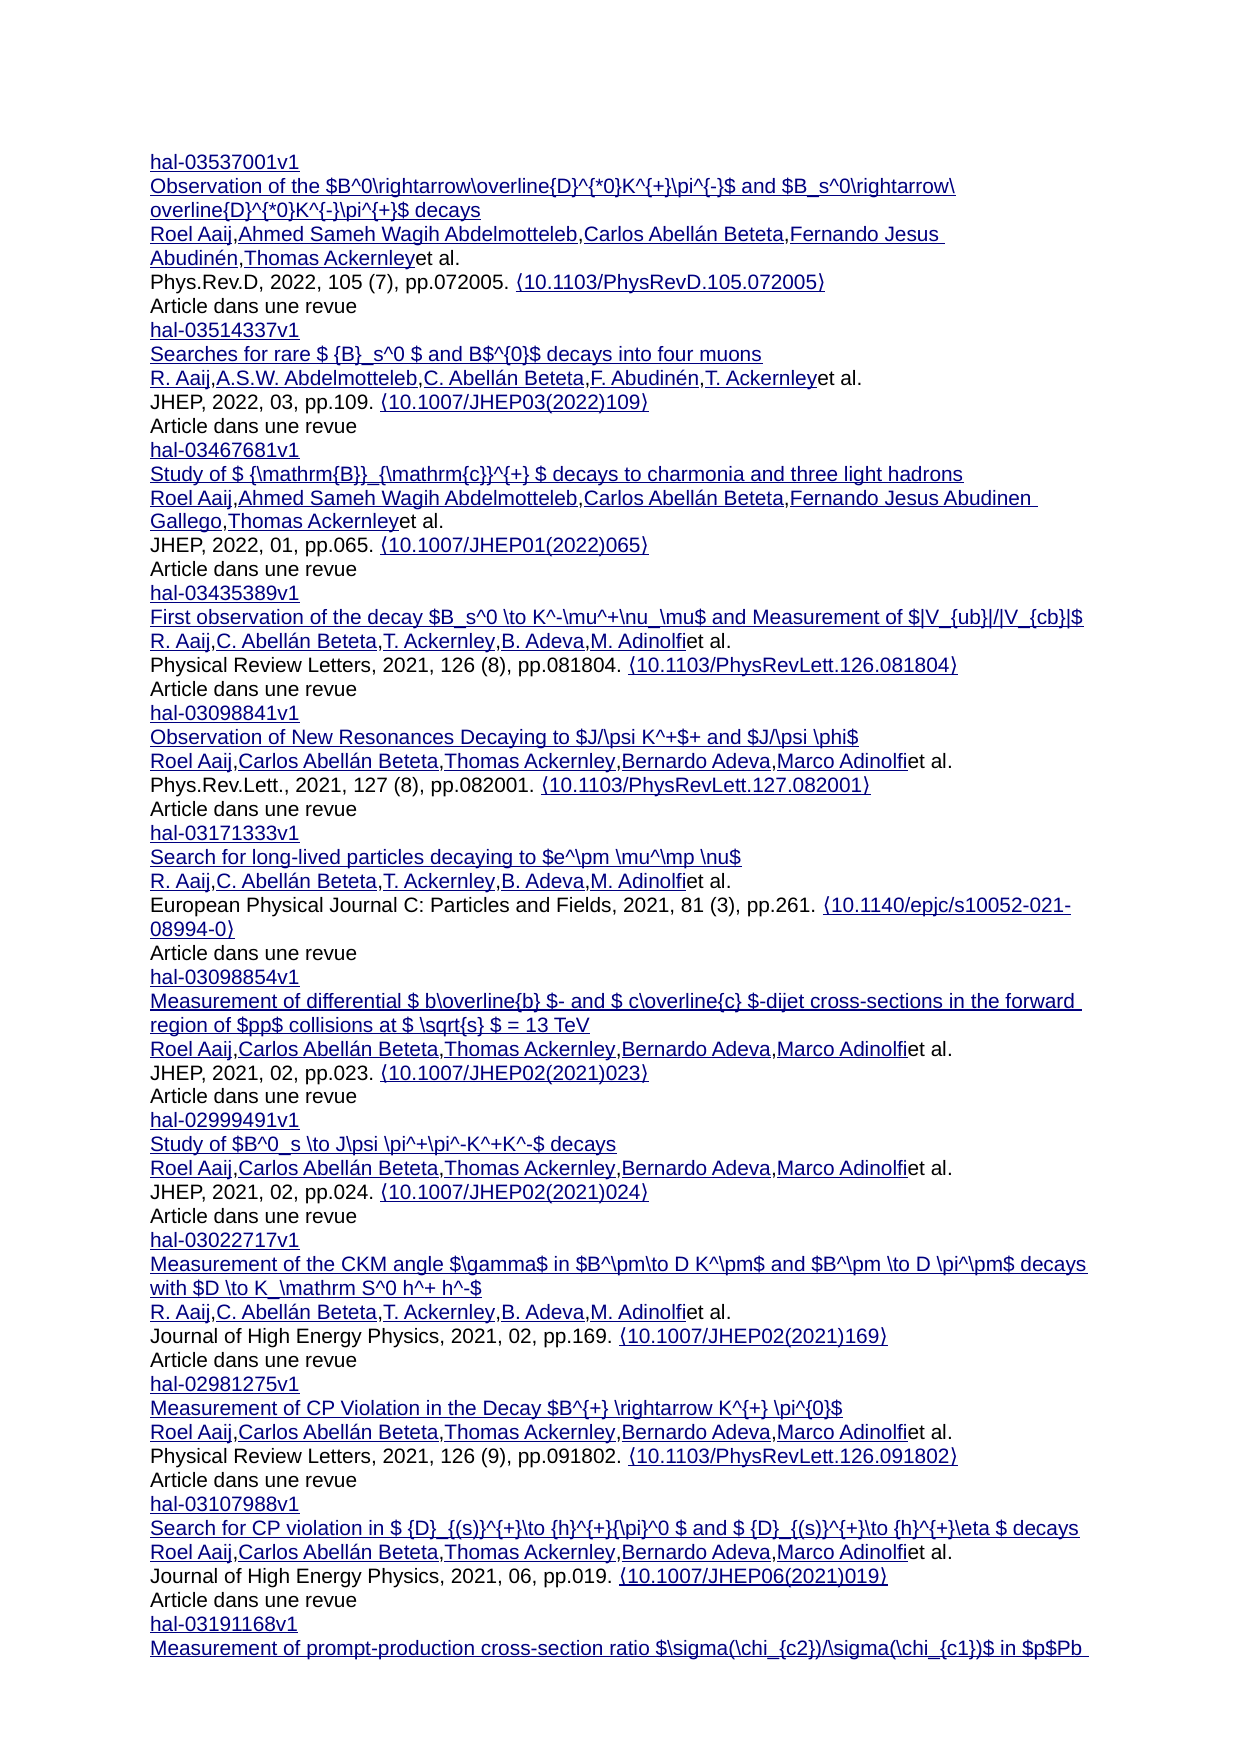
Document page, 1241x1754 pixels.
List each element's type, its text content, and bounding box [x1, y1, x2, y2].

table_cell Observation of the $B^0\rightarrow\overline{D}^{*0}K^{+}\pi^{-}$ and $B_s^0\rightarrow\overline{D}^{*0}K^{-}\pi^{+}$ decays Roel Aaij,Ahmed Sameh Wagih Abdelmotteleb,Carlos Abellán Beteta,Fernando Jesus Abudinén,Thomas Ackernleyet al. Phys.Rev.D, 2022, 105 (7), pp.072005. ⟨10.1103/PhysRevD.105.072005⟩ Article dans une revue hal-03514337v1 [150, 174, 1090, 342]
table_cell Searches for rare $ {B}_s^0 $ and B$^{0}$ decays into four muons R. Aaij,A.S.W. Abdelmotteleb,C. Abellán Beteta,F. Abudinén,T. Ackernleyet al. JHEP, 2022, 03, pp.109. ⟨10.1007/JHEP03(2022)109⟩ Article dans une revue hal-03467681v1 [150, 342, 1090, 461]
table_cell Measurement of differential $ b\overline{b} $- and $ c\overline{c} $-dijet cross-sections in the forward region of $pp$ collisions at $ \sqrt{s} $ = 13 TeV Roel Aaij,Carlos Abellán Beteta,Thomas Ackernley,Bernardo Adeva,Marco Adinolfiet al. JHEP, 2021, 02, pp.023. ⟨10.1007/JHEP02(2021)023⟩ Article dans une revue hal-02999491v1 [150, 989, 1090, 1132]
table_cell hal-03537001v1 [150, 150, 1090, 174]
table_cell Search for CP violation in $ {D}_{(s)}^{+}\to {h}^{+}{\pi}^0 $ and $ {D}_{(s)}^{+}\to {h}^{+}\eta $ decays Roel Aaij,Carlos Abellán Beteta,Thomas Ackernley,Bernardo Adeva,Marco Adinolfiet al. Journal of High Energy Physics, 2021, 06, pp.019. ⟨10.1007/JHEP06(2021)019⟩ Article dans une revue hal-03191168v1 [150, 1516, 1090, 1635]
table_cell Study of $ {\mathrm{B}}_{\mathrm{c}}^{+} $ decays to charmonia and three light hadrons Roel Aaij,Ahmed Sameh Wagih Abdelmotteleb,Carlos Abellán Beteta,Fernando Jesus Abudinen Gallego,Thomas Ackernleyet al. JHEP, 2022, 01, pp.065. ⟨10.1007/JHEP01(2022)065⟩ Article dans une revue hal-03435389v1 [150, 461, 1090, 605]
table_cell Study of $B^0_s \to J\psi \pi^+\pi^-K^+K^-$ decays Roel Aaij,Carlos Abellán Beteta,Thomas Ackernley,Bernardo Adeva,Marco Adinolfiet al. JHEP, 2021, 02, pp.024. ⟨10.1007/JHEP02(2021)024⟩ Article dans une revue hal-03022717v1 [150, 1132, 1090, 1252]
table_cell Measurement of the CKM angle $\gamma$ in $B^\pm\to D K^\pm$ and $B^\pm \to D \pi^\pm$ decays with $D \to K_\mathrm S^0 h^+ h^-$ R. Aaij,C. Abellán Beteta,T. Ackernley,B. Adeva,M. Adinolfiet al. Journal of High Energy Physics, 2021, 02, pp.169. ⟨10.1007/JHEP02(2021)169⟩ Article dans une revue hal-02981275v1 [150, 1252, 1090, 1396]
table_cell Measurement of prompt-production cross-section ratio $\sigma(\chi_{c2})/\sigma(\chi_{c1})$ in $p$Pb [150, 1635, 1090, 1659]
table_cell Measurement of CP Violation in the Decay $B^{+} \rightarrow K^{+} \pi^{0}$ Roel Aaij,Carlos Abellán Beteta,Thomas Ackernley,Bernardo Adeva,Marco Adinolfiet al. Physical Review Letters, 2021, 126 (9), pp.091802. ⟨10.1103/PhysRevLett.126.091802⟩ Article dans une revue hal-03107988v1 [150, 1396, 1090, 1516]
table_cell Search for long-lived particles decaying to $e^\pm \mu^\mp \nu$ R. Aaij,C. Abellán Beteta,T. Ackernley,B. Adeva,M. Adinolfiet al. European Physical Journal C: Particles and Fields, 2021, 81 (3), pp.261. ⟨10.1140/epjc/s10052-021-08994-0⟩ Article dans une revue hal-03098854v1 [150, 845, 1090, 988]
table_cell Observation of New Resonances Decaying to $J/\psi K^+$+ and $J/\psi \phi$ Roel Aaij,Carlos Abellán Beteta,Thomas Ackernley,Bernardo Adeva,Marco Adinolfiet al. Phys.Rev.Lett., 2021, 127 (8), pp.082001. ⟨10.1103/PhysRevLett.127.082001⟩ Article dans une revue hal-03171333v1 [150, 725, 1090, 845]
table_cell First observation of the decay $B_s^0 \to K^-\mu^+\nu_\mu$ and Measurement of $|V_{ub}|/|V_{cb}|$ R. Aaij,C. Abellán Beteta,T. Ackernley,B. Adeva,M. Adinolfiet al. Physical Review Letters, 2021, 126 (8), pp.081804. ⟨10.1103/PhysRevLett.126.081804⟩ Article dans une revue hal-03098841v1 [150, 605, 1090, 725]
